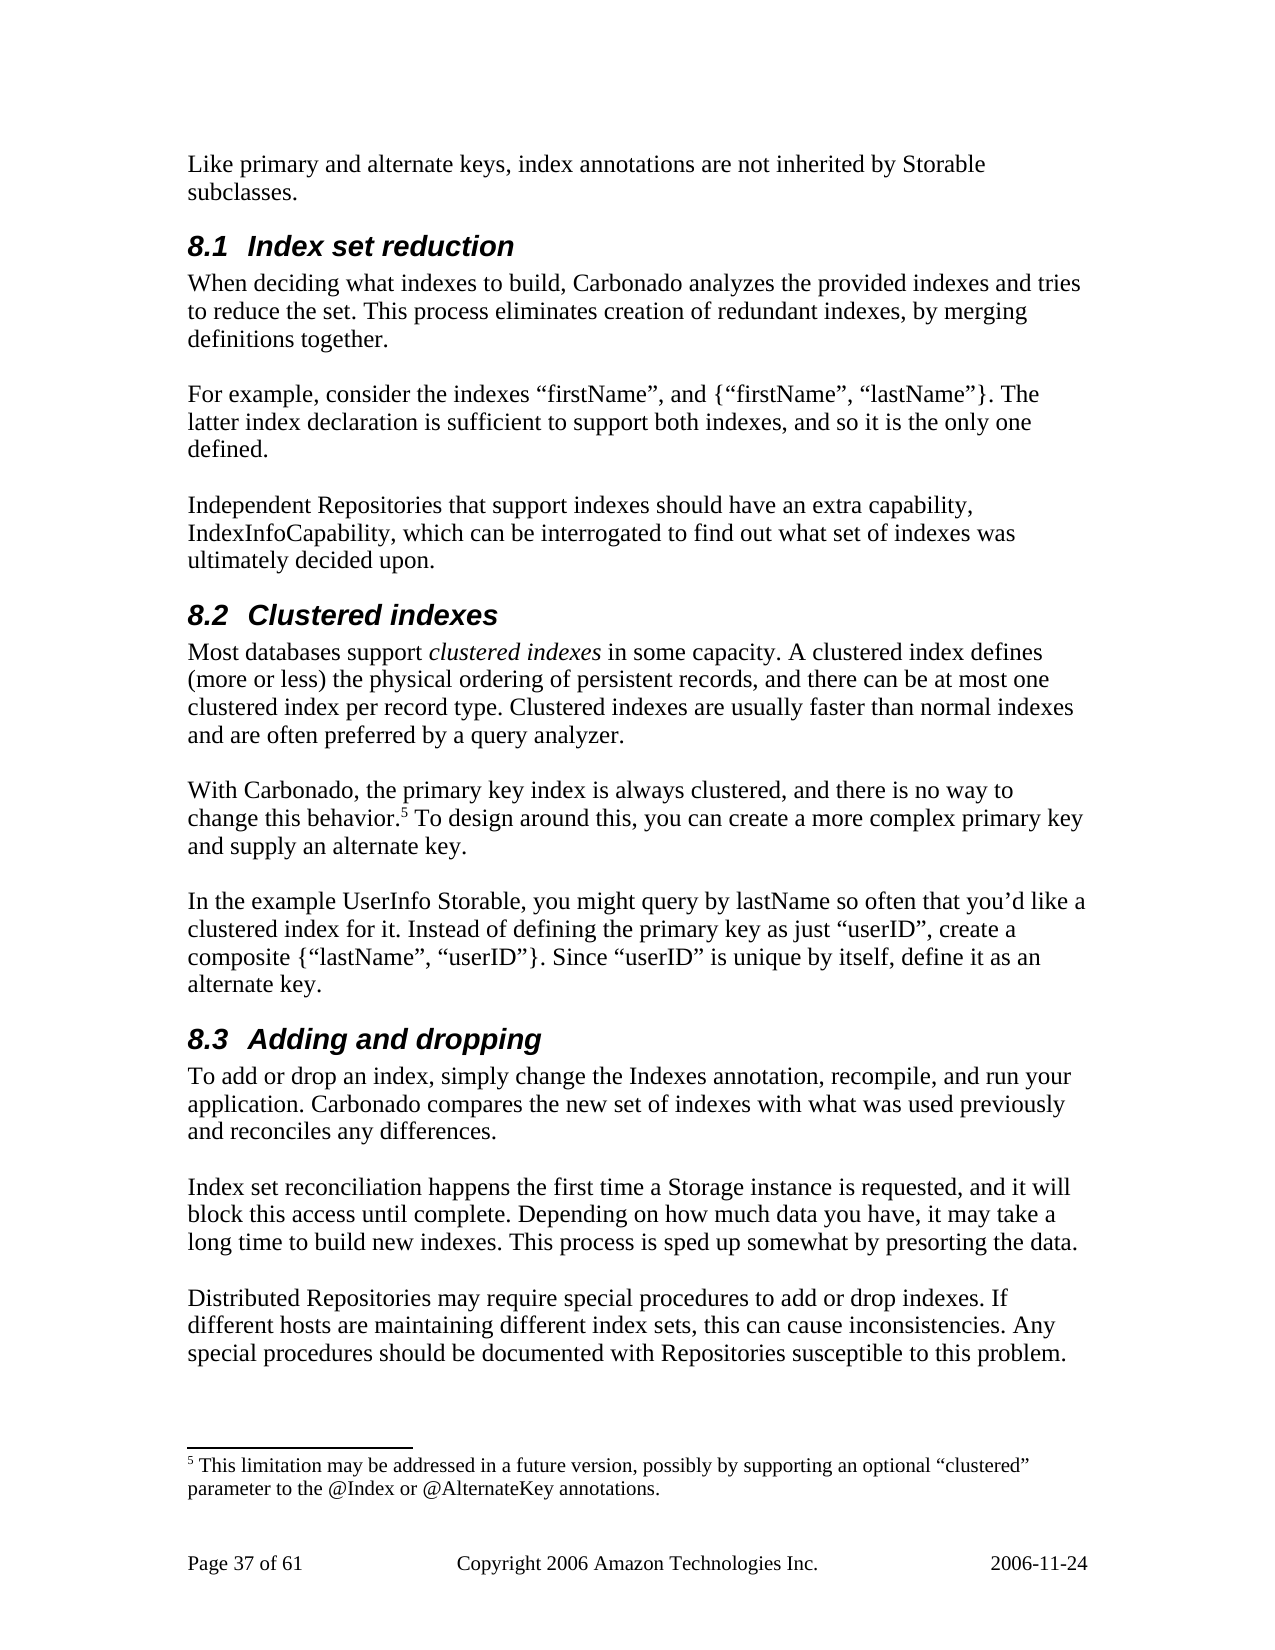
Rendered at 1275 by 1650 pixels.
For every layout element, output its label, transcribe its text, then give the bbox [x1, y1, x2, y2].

text With Carbonado, the primary key index is always clustered, and there is no way to change this behavior. To design around this, you can create a more complex primary key and supply an alternate key. [187, 776, 1087, 859]
text Distributed Repositories may require special procedures to add or drop indexes. If different hosts are maintaining different index sets, this can cause inconsistencies. Any special procedures should be documented with Repositories susceptible to this problem. [187, 1284, 1087, 1367]
text Independent Repositories that support indexes should have an extra capability, IndexInfoCapability, which can be interrogated to find out what set of indexes was ultimately decided upon. [187, 491, 1087, 574]
text Index set reconciliation happens the first time a Storage instance is requested, and it will block this access until complete. Depending on how much data you have, it may take a long time to build new indexes. This process is sped up somewhat by presorting the data. [187, 1173, 1087, 1256]
text To add or drop an index, simply change the Indexes annotation, recompile, and run your application. Carbonado compares the new set of indexes with what was used previously and reconciles any differences. [187, 1062, 1087, 1145]
text In the example UserInfo Storable, you might query by lastName so often that you’d like a clustered index for it. Instead of defining the primary key as just “userID”, create a composite {“lastName”, “userID”}. Since “userID” is unique by itself, define it as an alternate key. [187, 887, 1087, 998]
text Most databases support clustered indexes in some capacity. A clustered index defines (more or less) the physical ordering of persistent records, and there can be at most one clustered index per record type. Clustered indexes are usually faster than normal indexes and are often preferred by a query analyzer. [187, 638, 1087, 749]
text When deciding what indexes to build, Carbonado analyzes the provided indexes and tries to reduce the set. This process eliminates creation of redundant indexes, by merging definitions together. [187, 269, 1087, 352]
subtitle Index set reduction [187, 230, 1087, 263]
text This limitation may be addressed in a future version, possibly by supporting an optional “clustered” parameter to the @Index or @AlternateKey annotations. [187, 1454, 1087, 1500]
text For example, consider the indexes “firstName”, and {“firstName”, “lastName”}. The latter index declaration is sufficient to support both indexes, and so it is the only one defined. [187, 380, 1087, 463]
subtitle Adding and dropping [187, 1023, 1087, 1056]
text Like primary and alternate keys, index annotations are not inherited by Storable subclasses. [187, 150, 1087, 205]
subtitle Clustered indexes [187, 599, 1087, 632]
